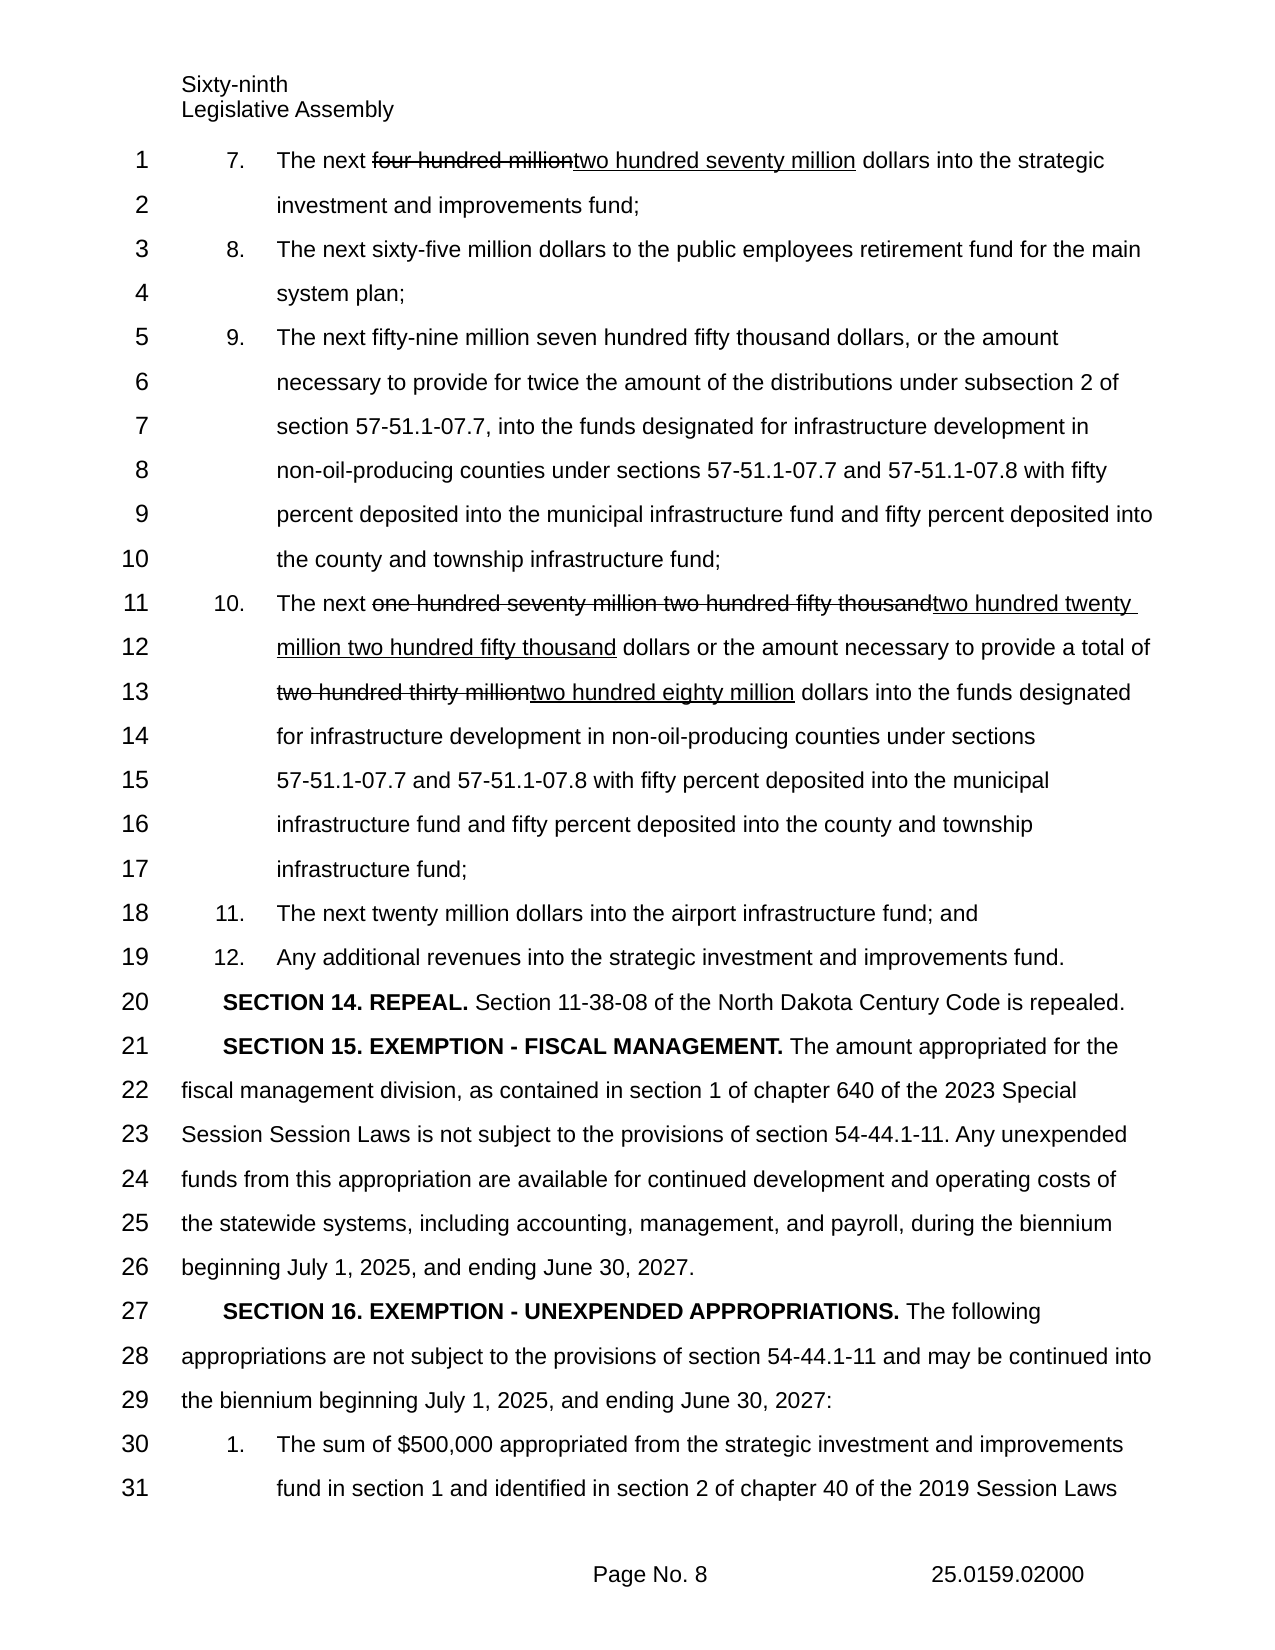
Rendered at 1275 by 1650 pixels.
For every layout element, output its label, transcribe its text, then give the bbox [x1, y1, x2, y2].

text 9. The next fifty‑nine million seven hundred fifty thousand dollars, or the amount necessary to provide for twice the amount of the distributions under subsection 2 of section 57‑51.1‑07.7, into the funds designated for infrastructure development in non‑oil-producing counties under sections 57‑51.1‑07.7 and 57‑51.1‑07.8 with fifty percent deposited into the municipal infrastructure fund and fifty percent deposited into the county and township infrastructure fund; [181, 310, 1154, 576]
text SECTION 15. EXEMPTION - FISCAL MANAGEMENT. The amount appropriated for the fiscal management division, as contained in section 1 of chapter 640 of the 2023 Special Session Session Laws is not subject to the provisions of section 54‑44.1‑11. Any unexpended funds from this appropriation are available for continued development and operating costs of the statewide systems, including accounting, management, and payroll, during the biennium beginning July 1, 2025, and ending June 30, 2027. [181, 1019, 1154, 1284]
text SECTION 14. REPEAL. Section 11‑38‑08 of the North Dakota Century Code is repealed. [181, 974, 1154, 1019]
text 11. The next twenty million dollars into the airport infrastructure fund; and [181, 886, 1154, 930]
text 1. The sum of $500,000 appropriated from the strategic investment and improvements fund in section 1 and identified in section 2 of chapter 40 of the 2019 Session Laws [181, 1417, 1154, 1506]
text 8. The next sixty‑five million dollars to the public employees retirement fund for the main system plan; [181, 222, 1154, 310]
text SECTION 16. EXEMPTION - UNEXPENDED APPROPRIATIONS. The following appropriations are not subject to the provisions of section 54‑44.1‑11 and may be continued into the biennium beginning July 1, 2025, and ending June 30, 2027: [181, 1284, 1154, 1417]
text 12. Any additional revenues into the strategic investment and improvements fund. [181, 930, 1154, 974]
text 10. The next one hundred seventy million two hundred fifty thousandtwo hundred twenty million two hundred fifty thousand dollars or the amount necessary to provide a total of two hundred thirty milliontwo hundred eighty million dollars into the funds designated for infrastructure development in non‑oil‑producing counties under sections 57‑51.1‑07.7 and 57‑51.1‑07.8 with fifty percent deposited into the municipal infrastructure fund and fifty percent deposited into the county and township infrastructure fund; [181, 576, 1154, 886]
text 7. The next four hundred milliontwo hundred seventy million dollars into the strategic investment and improvements fund; [181, 133, 1154, 222]
